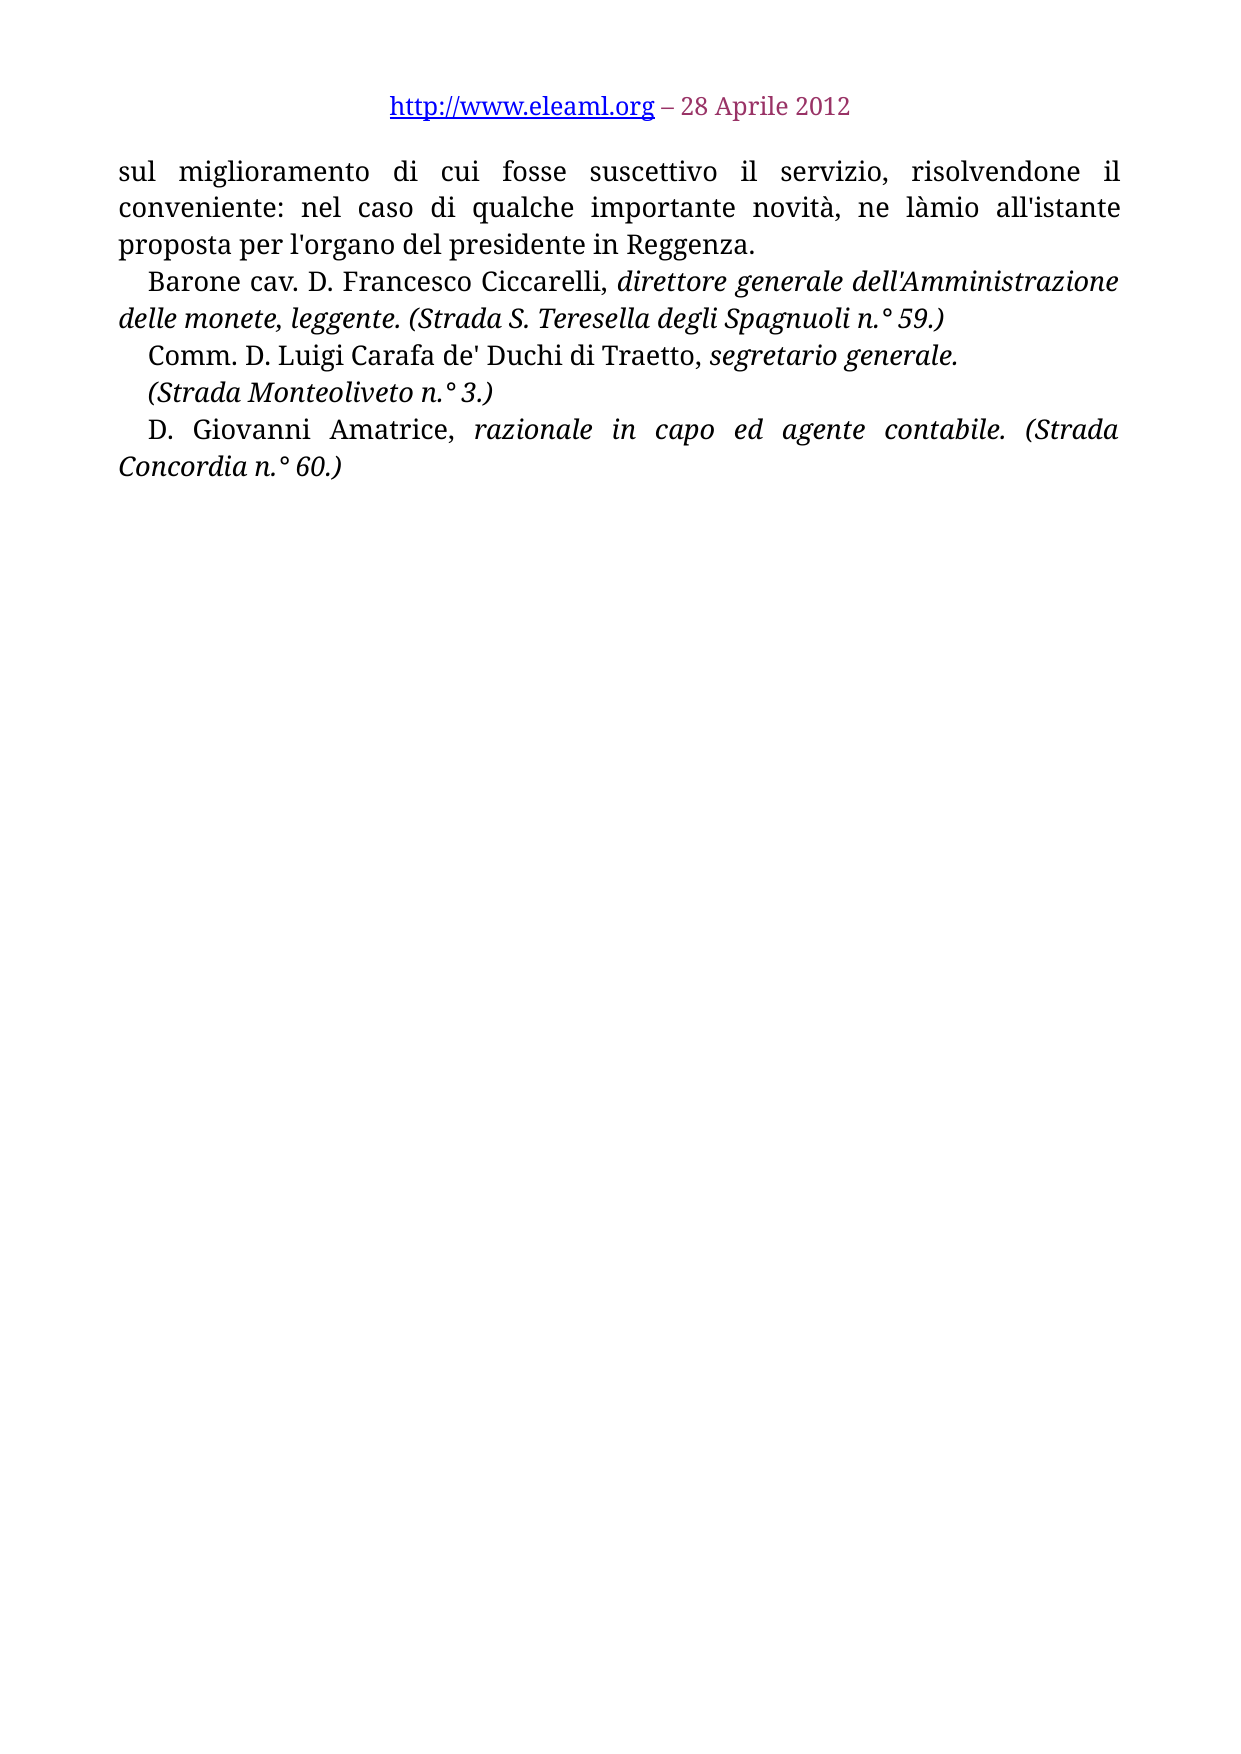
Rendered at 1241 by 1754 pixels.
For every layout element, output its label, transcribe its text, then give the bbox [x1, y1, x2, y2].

text D. Giovanni Amatrice, razionale in capo ed agente contabile. (Strada Concordia n.° 60.) [118, 410, 1122, 484]
text Comm. D. Luigi Carafa de' Duchi di Traetto, segretario generale. [118, 336, 1122, 373]
text (Strada Monteoliveto n.° 3.) [118, 373, 1122, 410]
text Barone cav. D. Francesco Ciccarelli, direttore generale dell'Amministrazione delle monete, leggente. (Strada S. Teresella degli Spagnuoli n.° 59.) [118, 263, 1122, 336]
text sul miglioramento di cui fosse suscettivo il servizio, risolvendone il conveniente: nel caso di qualche importante novità, ne làmio all'istante proposta per l'organo del presidente in Reggenza. [118, 152, 1122, 263]
